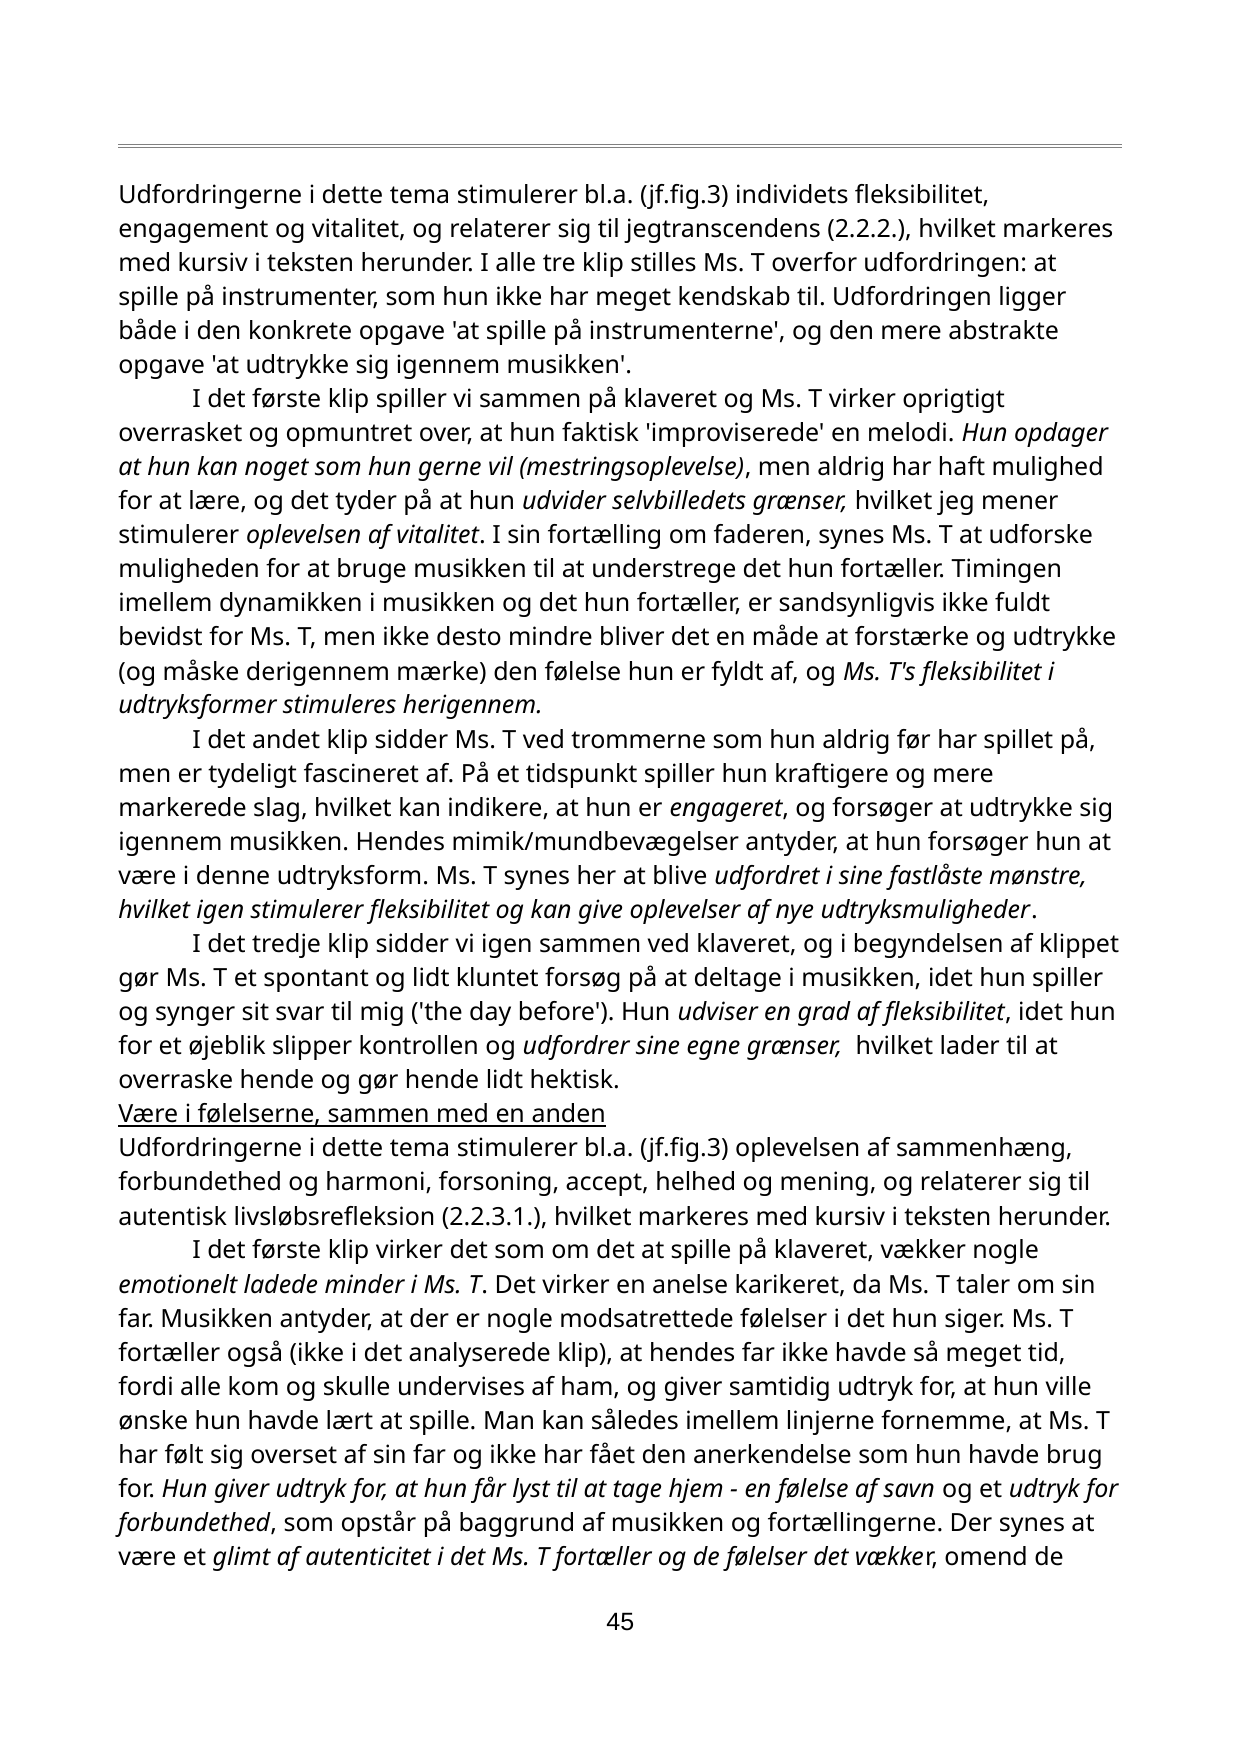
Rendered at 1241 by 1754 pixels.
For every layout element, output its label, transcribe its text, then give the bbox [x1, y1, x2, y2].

text I det første klip spiller vi sammen på klaveret og Ms. T virker oprigtigt overrasket og opmuntret over, at hun faktisk 'improviserede' en melodi. Hun opdager at hun kan noget som hun gerne vil (mestringsoplevelse), men aldrig har haft mulighed for at lære, og det tyder på at hun udvider selvbilledets grænser, hvilket jeg mener stimulerer oplevelsen af vitalitet. I sin fortælling om faderen, synes Ms. T at udforske muligheden for at bruge musikken til at understrege det hun fortæller. Timingen imellem dynamikken i musikken og det hun fortæller, er sandsynligvis ikke fuldt bevidst for Ms. T, men ikke desto mindre bliver det en måde at forstærke og udtrykke (og måske derigennem mærke) den følelse hun er fyldt af, og Ms. T's fleksibilitet i udtryksformer stimuleres herigennem. [118, 381, 1122, 721]
text I det første klip virker det som om det at spille på klaveret, vækker nogle emotionelt ladede minder i Ms. T. Det virker en anelse karikeret, da Ms. T taler om sin far. Musikken antyder, at der er nogle modsatrettede følelser i det hun siger. Ms. T fortæller også (ikke i det analyserede klip), at hendes far ikke havde så meget tid, fordi alle kom og skulle undervises af ham, og giver samtidig udtryk for, at hun ville ønske hun havde lært at spille. Man kan således imellem linjerne fornemme, at Ms. T har følt sig overset af sin far og ikke har fået den anerkendelse som hun havde brug for. Hun giver udtryk for, at hun får lyst til at tage hjem - en følelse af savn og et udtryk for forbundethed, som opstår på baggrund af musikken og fortællingerne. Der synes at være et glimt af autenticitet i det Ms. T fortæller og de følelser det vækker, omend de [118, 1232, 1122, 1573]
text I det andet klip sidder Ms. T ved trommerne som hun aldrig før har spillet på, men er tydeligt fascineret af. På et tidspunkt spiller hun kraftigere og mere markerede slag, hvilket kan indikere, at hun er engageret, og forsøger at udtrykke sig igennem musikken. Hendes mimik/mundbevægelser antyder, at hun forsøger hun at være i denne udtryksform. Ms. T synes her at blive udfordret i sine fastlåste mønstre, hvilket igen stimulerer fleksibilitet og kan give oplevelser af nye udtryksmuligheder. [118, 721, 1122, 926]
text I det tredje klip sidder vi igen sammen ved klaveret, og i begyndelsen af klippet gør Ms. T et spontant og lidt kluntet forsøg på at deltage i musikken, idet hun spiller og synger sit svar til mig ('the day before'). Hun udviser en grad af fleksibilitet, idet hun for et øjeblik slipper kontrollen og udfordrer sine egne grænser, hvilket lader til at overraske hende og gør hende lidt hektisk. [118, 926, 1122, 1096]
text Udfordringerne i dette tema stimulerer bl.a. (jf.fig.3) individets fleksibilitet, engagement og vitalitet, og relaterer sig til jegtranscendens (2.2.2.), hvilket markeres med kursiv i teksten herunder. I alle tre klip stilles Ms. T overfor udfordringen: at spille på instrumenter, som hun ikke har meget kendskab til. Udfordringen ligger både i den konkrete opgave 'at spille på instrumenterne', og den mere abstrakte opgave 'at udtrykke sig igennem musikken'. [118, 176, 1122, 381]
text Udfordringerne i dette tema stimulerer bl.a. (jf.fig.3) oplevelsen af sammenhæng, forbundethed og harmoni, forsoning, accept, helhed og mening, og relaterer sig til autentisk livsløbsrefleksion (2.2.3.1.), hvilket markeres med kursiv i teksten herunder. [118, 1130, 1122, 1232]
text Være i følelserne, sammen med en anden [118, 1096, 1122, 1130]
